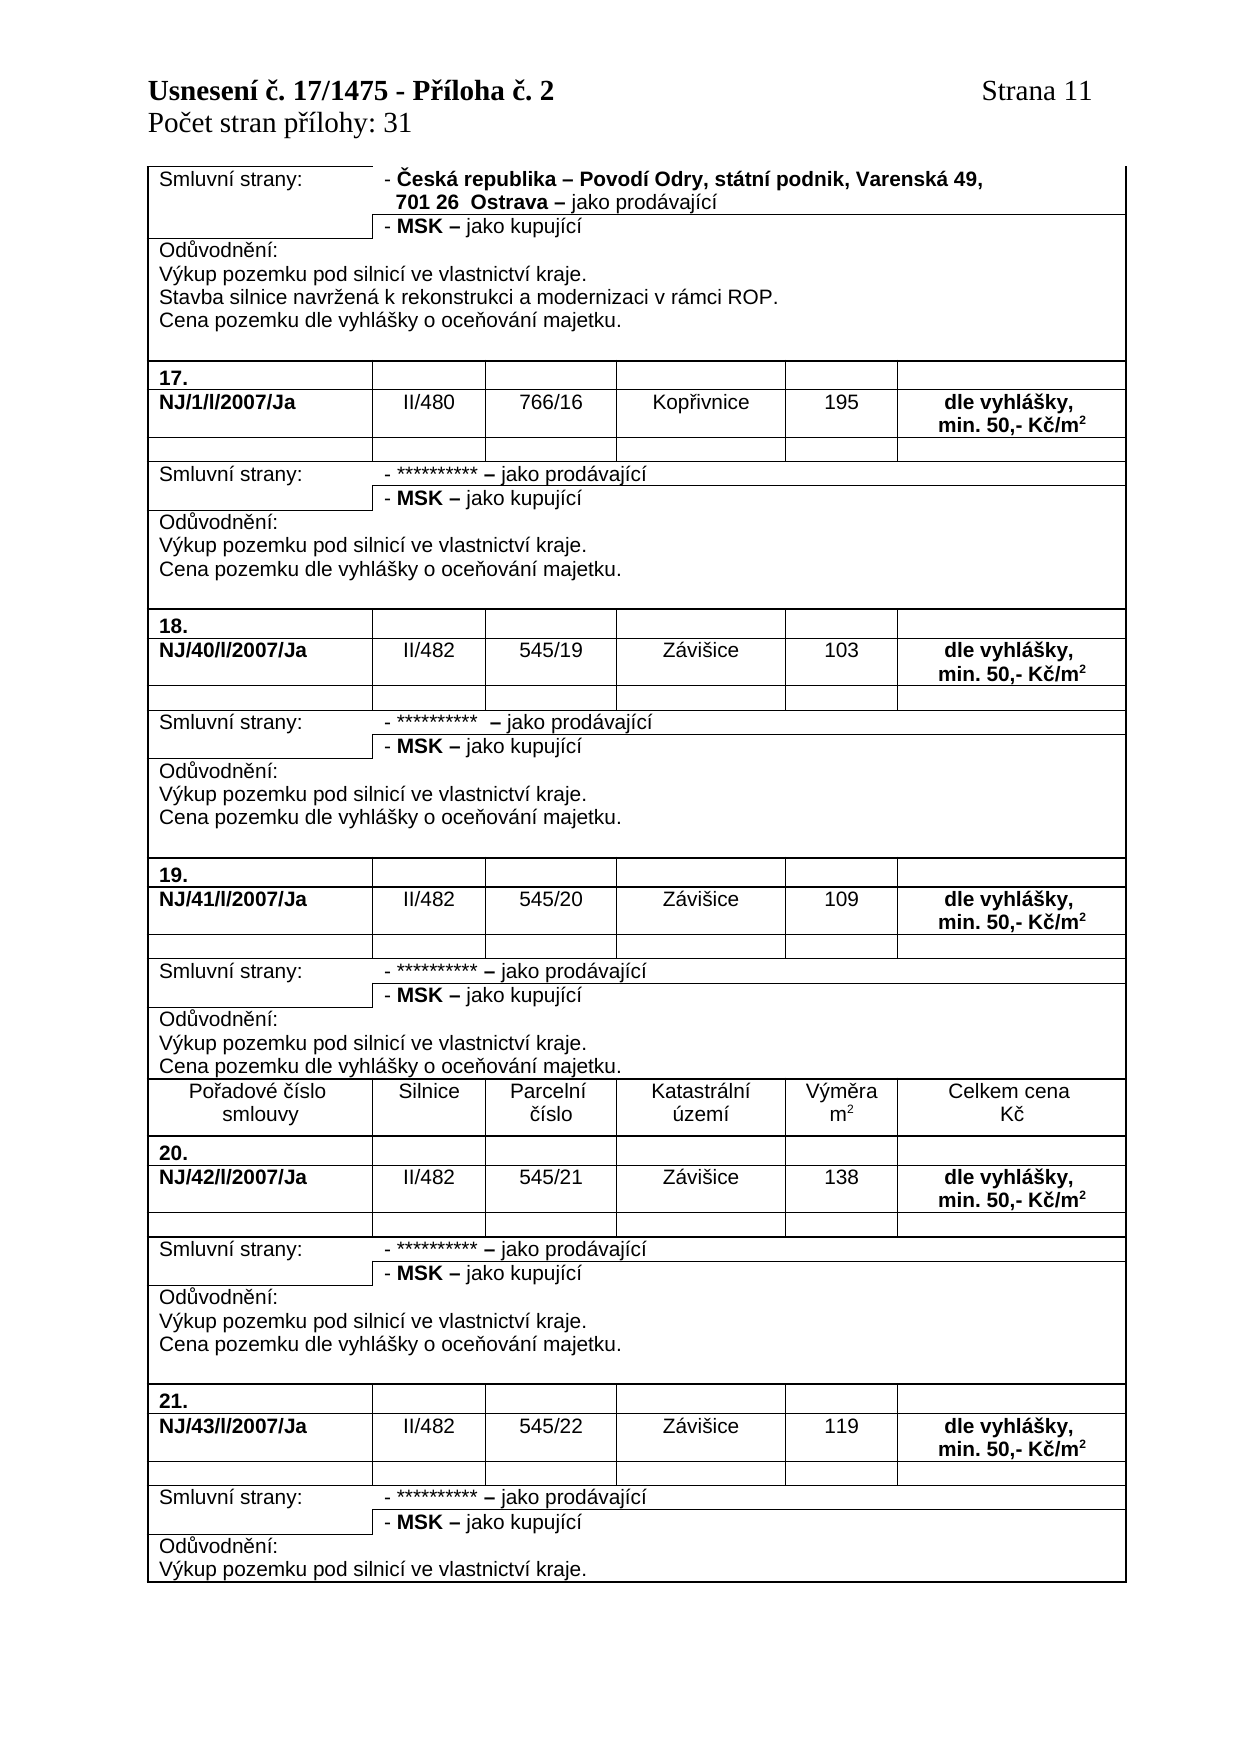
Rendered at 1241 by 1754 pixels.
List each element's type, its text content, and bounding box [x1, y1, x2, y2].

table_cell Silnice [373, 1080, 485, 1135]
table_cell II/482 [373, 1166, 485, 1212]
table_cell [617, 935, 785, 958]
table_cell [786, 362, 897, 389]
table_cell [898, 686, 1125, 710]
table_cell Katastrální území [617, 1080, 785, 1135]
table_cell 20. [149, 1137, 372, 1164]
table_cell II/482 [373, 888, 485, 934]
table_cell Závišice [617, 639, 785, 685]
table_cell Odůvodnění: Výkup pozemku pod silnicí ve vlastnictví kraje. Stavba silnice navržená k rekonstrukci a modernizaci v rámci ROP. Cena pozemku dle vyhlášky o oceňování majetku. [149, 238, 1125, 359]
table_cell Smluvní strany: [149, 462, 373, 510]
table_cell Kopřivnice [617, 390, 785, 437]
table_cell - MSK – jako kupující [373, 486, 1125, 510]
table_cell [149, 935, 372, 958]
table_cell [486, 859, 616, 886]
table_cell [486, 438, 616, 461]
table_cell [786, 935, 897, 958]
table_cell 119 [786, 1414, 897, 1461]
table_cell [786, 610, 897, 638]
table_cell [373, 859, 485, 886]
table_cell Smluvní strany: [149, 1238, 373, 1285]
table_cell [373, 362, 485, 389]
table_header - Česká republika – Povodí Odry, státní podnik, Varenská 49, 701 26 Ostrava – jako prodávající [373, 166, 1125, 214]
table_cell [486, 686, 616, 710]
table_cell [786, 438, 897, 461]
table_cell - MSK – jako kupující [373, 1262, 1125, 1285]
table_cell [786, 1213, 897, 1236]
table_cell [373, 1213, 485, 1236]
table_cell Závišice [617, 1414, 785, 1461]
table_cell [786, 1462, 897, 1485]
table_cell [617, 1213, 785, 1236]
table_cell [898, 438, 1125, 461]
table_cell Odůvodnění: Výkup pozemku pod silnicí ve vlastnictví kraje. Cena pozemku dle vyhlášky o oceňování majetku. [149, 1285, 1125, 1383]
table_header - ********** – jako prodávající [373, 959, 1125, 982]
table_cell Odůvodnění: Výkup pozemku pod silnicí ve vlastnictví kraje. Cena pozemku dle vyhlášky o oceňování majetku. [149, 1007, 1125, 1077]
table_cell Celkem cena Kč [898, 1080, 1125, 1135]
table_cell Pořadové číslo smlouvy [149, 1080, 372, 1135]
table_cell Závišice [617, 1166, 785, 1212]
table_cell - MSK – jako kupující [373, 215, 1125, 238]
table_cell [373, 610, 485, 638]
table_cell 19. [149, 859, 372, 886]
table_cell 545/21 [486, 1166, 616, 1212]
table_cell 545/22 [486, 1414, 616, 1461]
table_cell NJ/40/l/2007/Ja [149, 639, 372, 685]
table_cell 103 [786, 639, 897, 685]
table_cell [898, 362, 1125, 389]
table_cell [898, 610, 1125, 638]
table_cell [898, 1385, 1125, 1413]
table_cell [617, 1385, 785, 1413]
table_cell - MSK – jako kupující [373, 984, 1125, 1007]
table_cell Odůvodnění: Výkup pozemku pod silnicí ve vlastnictví kraje. Cena pozemku dle vyhlášky o oceňování majetku. [149, 758, 1125, 857]
table_cell Smluvní strany: [149, 1486, 373, 1533]
table_cell dle vyhlášky, min. 50,- Kč/m2 [898, 1166, 1125, 1212]
table_cell Odůvodnění: Výkup pozemku pod silnicí ve vlastnictví kraje. Cena pozemku dle vyhlášky o oceňování majetku. [149, 510, 1125, 608]
table_cell Smluvní strany: [149, 167, 373, 238]
table_cell [149, 438, 372, 461]
table_cell 21. [149, 1385, 372, 1413]
table_header - ********** – jako prodávající [373, 1486, 1125, 1509]
table_cell [486, 1462, 616, 1485]
table_cell [898, 859, 1125, 886]
table_cell [617, 686, 785, 710]
table_cell Výměra m2 [786, 1080, 897, 1135]
table_cell [617, 1137, 785, 1164]
table_cell - MSK – jako kupující [373, 735, 1125, 758]
table_cell NJ/41/l/2007/Ja [149, 888, 372, 934]
table_cell [486, 1137, 616, 1164]
table_cell dle vyhlášky, min. 50,- Kč/m2 [898, 639, 1125, 685]
table_cell [149, 686, 372, 710]
table_cell [617, 859, 785, 886]
table_cell 195 [786, 390, 897, 437]
table_cell II/482 [373, 639, 485, 685]
table_cell NJ/43/l/2007/Ja [149, 1414, 372, 1461]
table_header - ********** – jako prodávající [373, 1238, 1125, 1261]
table_cell dle vyhlášky, min. 50,- Kč/m2 [898, 390, 1125, 437]
table_cell dle vyhlášky, min. 50,- Kč/m2 [898, 1414, 1125, 1461]
table_cell [373, 438, 485, 461]
table_cell [898, 935, 1125, 958]
table_cell [617, 438, 785, 461]
table_cell [786, 859, 897, 886]
table_header - ********** – jako prodávající [373, 711, 1125, 734]
table_cell [898, 1137, 1125, 1164]
table_cell [486, 1213, 616, 1236]
table_cell [786, 1385, 897, 1413]
table_cell [786, 1137, 897, 1164]
table_cell [898, 1213, 1125, 1236]
table_cell [149, 1462, 372, 1485]
table_cell 17. [149, 362, 372, 389]
table_header - ********** – jako prodávající [373, 462, 1125, 485]
table_cell dle vyhlášky, min. 50,- Kč/m2 [898, 888, 1125, 934]
table_cell [617, 1462, 785, 1485]
table_cell [373, 1462, 485, 1485]
table_cell [617, 610, 785, 638]
table_cell NJ/42/l/2007/Ja [149, 1166, 372, 1212]
table_cell 138 [786, 1166, 897, 1212]
table_cell 766/16 [486, 390, 616, 437]
table_cell Smluvní strany: [149, 959, 373, 1007]
table_cell 545/19 [486, 639, 616, 685]
table_cell [786, 686, 897, 710]
table_cell [486, 1385, 616, 1413]
table_cell II/482 [373, 1414, 485, 1461]
table_cell [617, 362, 785, 389]
table_cell NJ/1/l/2007/Ja [149, 390, 372, 437]
table_cell [149, 1213, 372, 1236]
table_cell 545/20 [486, 888, 616, 934]
table_cell [373, 1385, 485, 1413]
table_cell Odůvodnění: Výkup pozemku pod silnicí ve vlastnictví kraje. [149, 1534, 1125, 1581]
table_cell Parcelní číslo [486, 1080, 616, 1135]
table_cell [373, 935, 485, 958]
table_cell II/480 [373, 390, 485, 437]
table_cell [486, 935, 616, 958]
table_cell - MSK – jako kupující [373, 1510, 1125, 1533]
table_cell [373, 686, 485, 710]
table_cell Smluvní strany: [149, 711, 373, 758]
table_cell [486, 610, 616, 638]
table_cell 18. [149, 610, 372, 638]
table_cell 109 [786, 888, 897, 934]
table_cell [373, 1137, 485, 1164]
table_cell Závišice [617, 888, 785, 934]
table_cell [486, 362, 616, 389]
table_cell [898, 1462, 1125, 1485]
